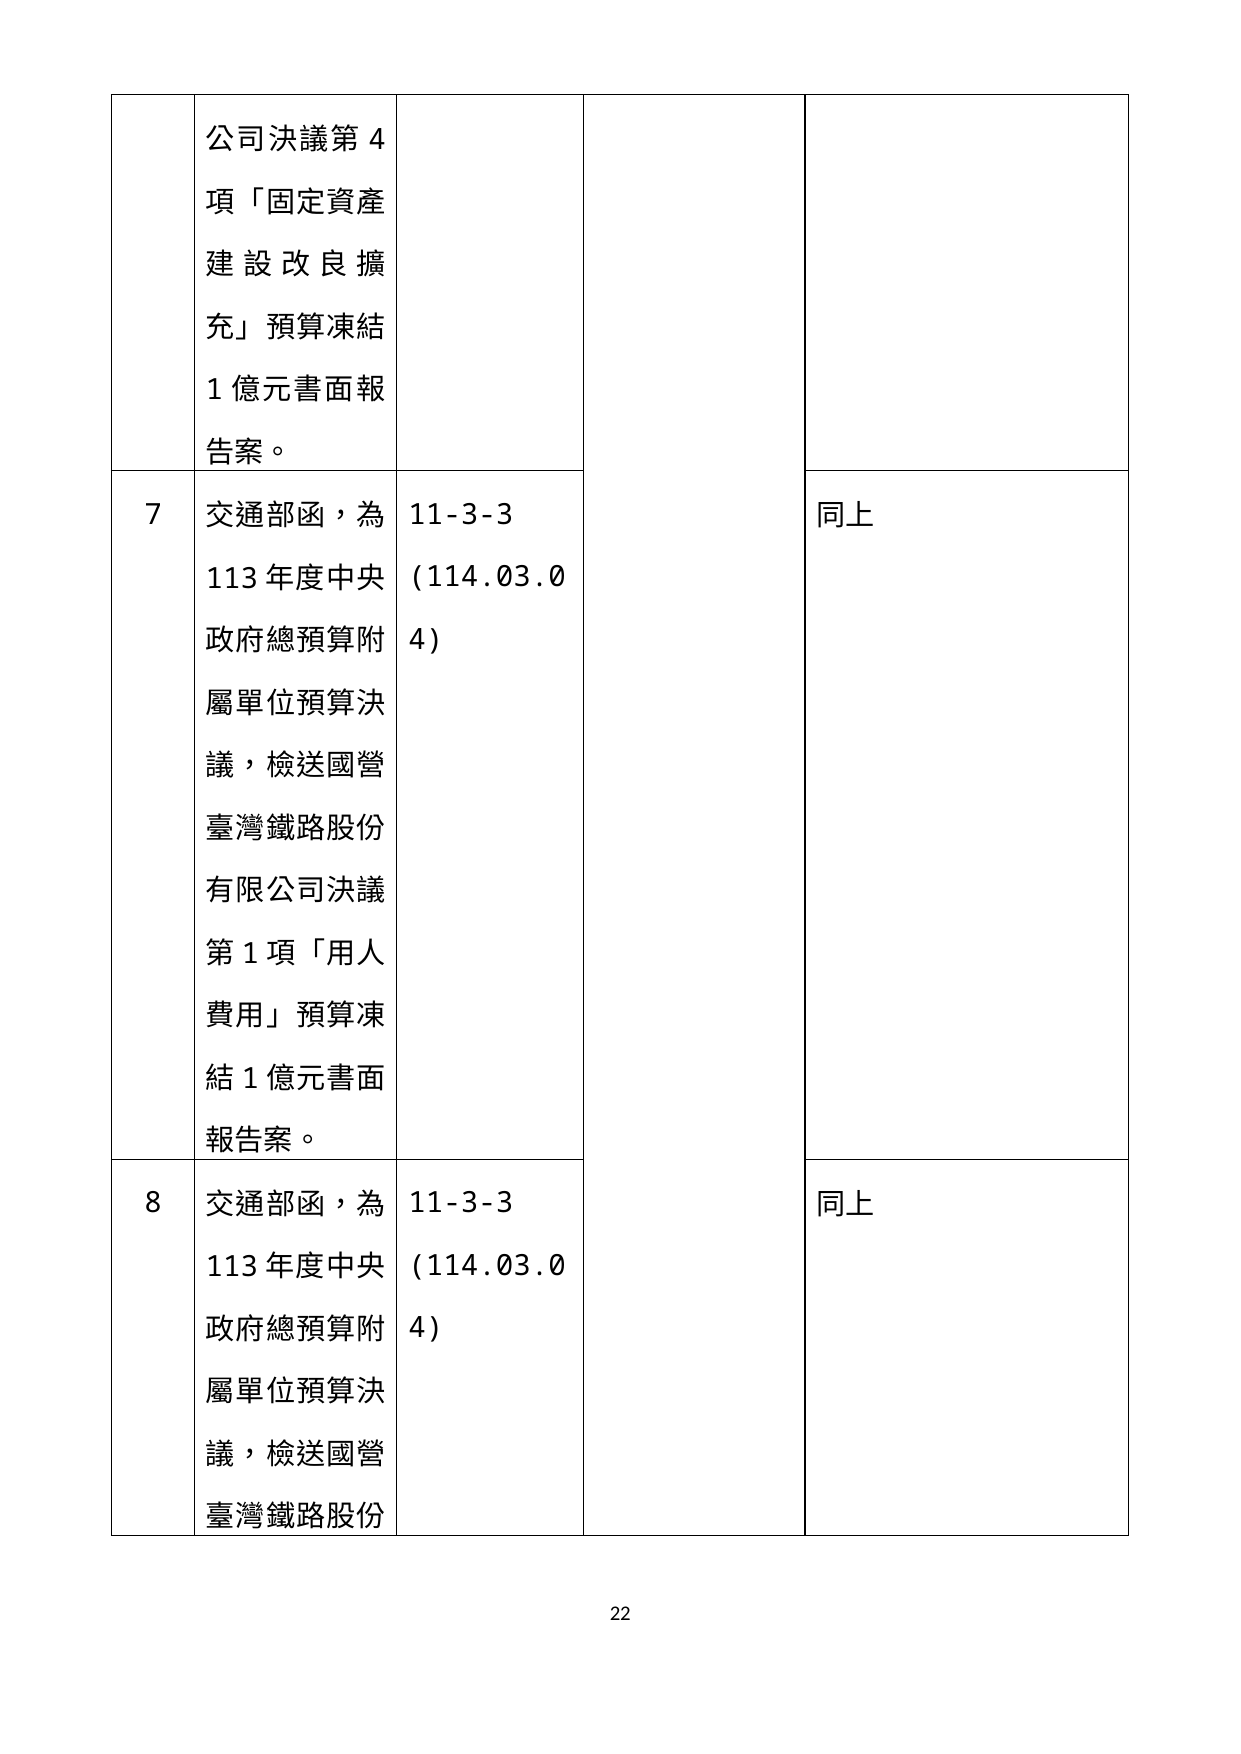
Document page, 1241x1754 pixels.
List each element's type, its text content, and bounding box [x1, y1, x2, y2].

table_cell [806, 95, 1128, 470]
table_cell 公司決議第4項「固定資產建設改良擴充」預算凍結1億元書面報告案。 [195, 95, 396, 470]
table_cell 7 [112, 471, 194, 1159]
table_cell 8 [112, 1160, 194, 1535]
table_cell [112, 95, 194, 470]
table_cell 交通部函，為113年度中央政府總預算附屬單位預算決議，檢送國營臺灣鐵路股份有限公司決議第1項「用人費用」預算凍結1億元書面報告案。 [195, 471, 396, 1159]
table_cell 同上 [806, 1160, 1128, 1535]
table_cell [397, 95, 583, 470]
table_cell 同上 [806, 471, 1128, 1159]
table_cell 交通部函，為113年度中央政府總預算附屬單位預算決議，檢送國營臺灣鐵路股份 [195, 1160, 396, 1535]
table_cell 11-3-3 (114.03.04) [397, 471, 583, 1159]
table_cell [584, 95, 804, 1535]
table_cell 11-3-3 (114.03.04) [397, 1160, 583, 1535]
